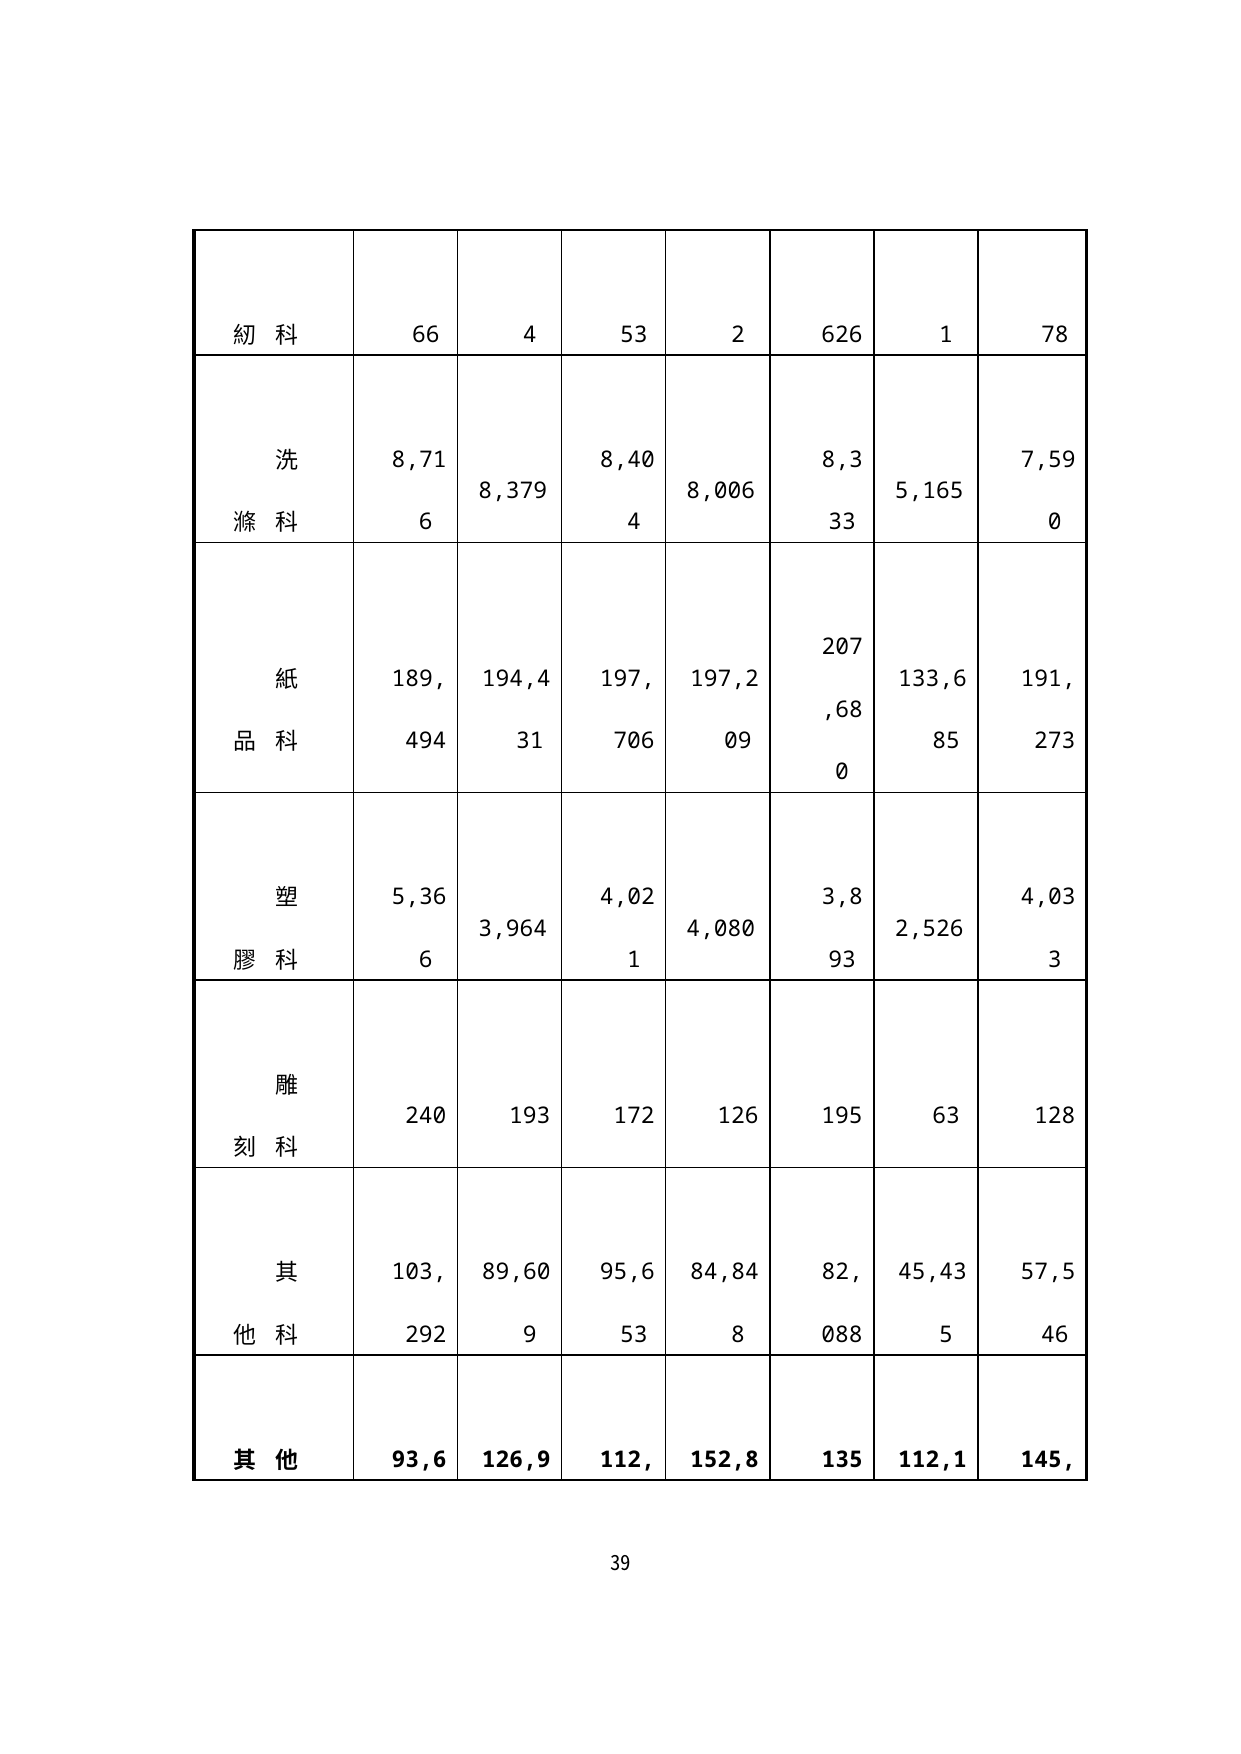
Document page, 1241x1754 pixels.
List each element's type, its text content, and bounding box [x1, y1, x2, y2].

table_cell 145, [979, 1356, 1085, 1479]
table_cell 172 [562, 981, 665, 1167]
table_cell 5,165 [875, 356, 977, 542]
table_cell 5,366 [354, 793, 457, 979]
table_cell 626 [771, 231, 873, 354]
table_cell 其他 [196, 1356, 353, 1479]
table_cell 128 [979, 981, 1085, 1167]
table_cell 93,6 [354, 1356, 457, 1479]
table_cell 82,088 [771, 1168, 873, 1354]
table_cell 4 [458, 231, 561, 354]
table_cell 63 [875, 981, 977, 1167]
table_cell 7,590 [979, 356, 1085, 542]
table_cell 207,680 [771, 543, 873, 792]
table_cell 塑膠科 [196, 793, 353, 979]
table_cell 57,546 [979, 1168, 1085, 1354]
table_cell 112,1 [875, 1356, 977, 1479]
table_cell 2,526 [875, 793, 977, 979]
table_cell 3,893 [771, 793, 873, 979]
table_cell 8,333 [771, 356, 873, 542]
table_cell 紙品科 [196, 543, 353, 792]
table_cell 135 [771, 1356, 873, 1479]
table_cell 126,9 [458, 1356, 561, 1479]
table_cell 紉科 [196, 231, 353, 354]
table_cell 89,609 [458, 1168, 561, 1354]
table_cell 112, [562, 1356, 665, 1479]
table_cell 191,273 [979, 543, 1085, 792]
table_cell 193 [458, 981, 561, 1167]
table_cell 3,964 [458, 793, 561, 979]
table_cell 4,021 [562, 793, 665, 979]
table_cell 8,716 [354, 356, 457, 542]
table_cell 197,209 [666, 543, 769, 792]
table_cell 53 [562, 231, 665, 354]
table_cell 雕刻科 [196, 981, 353, 1167]
table_cell 197,706 [562, 543, 665, 792]
table_cell 45,435 [875, 1168, 977, 1354]
table_cell 其他科 [196, 1168, 353, 1354]
table_cell 4,080 [666, 793, 769, 979]
table_cell 2 [666, 231, 769, 354]
table_cell 66 [354, 231, 457, 354]
table_cell 78 [979, 231, 1085, 354]
table_cell 133,685 [875, 543, 977, 792]
table_cell 195 [771, 981, 873, 1167]
table_cell 8,006 [666, 356, 769, 542]
table_cell 8,379 [458, 356, 561, 542]
table_cell 8,404 [562, 356, 665, 542]
table_cell 194,431 [458, 543, 561, 792]
table_cell 4,033 [979, 793, 1085, 979]
table_cell 240 [354, 981, 457, 1167]
table_cell 1 [875, 231, 977, 354]
table_cell 95,653 [562, 1168, 665, 1354]
table_cell 103,292 [354, 1168, 457, 1354]
table_cell 126 [666, 981, 769, 1167]
table_cell 84,848 [666, 1168, 769, 1354]
table_cell 189,494 [354, 543, 457, 792]
table_cell 洗滌科 [196, 356, 353, 542]
table_cell 152,8 [666, 1356, 769, 1479]
